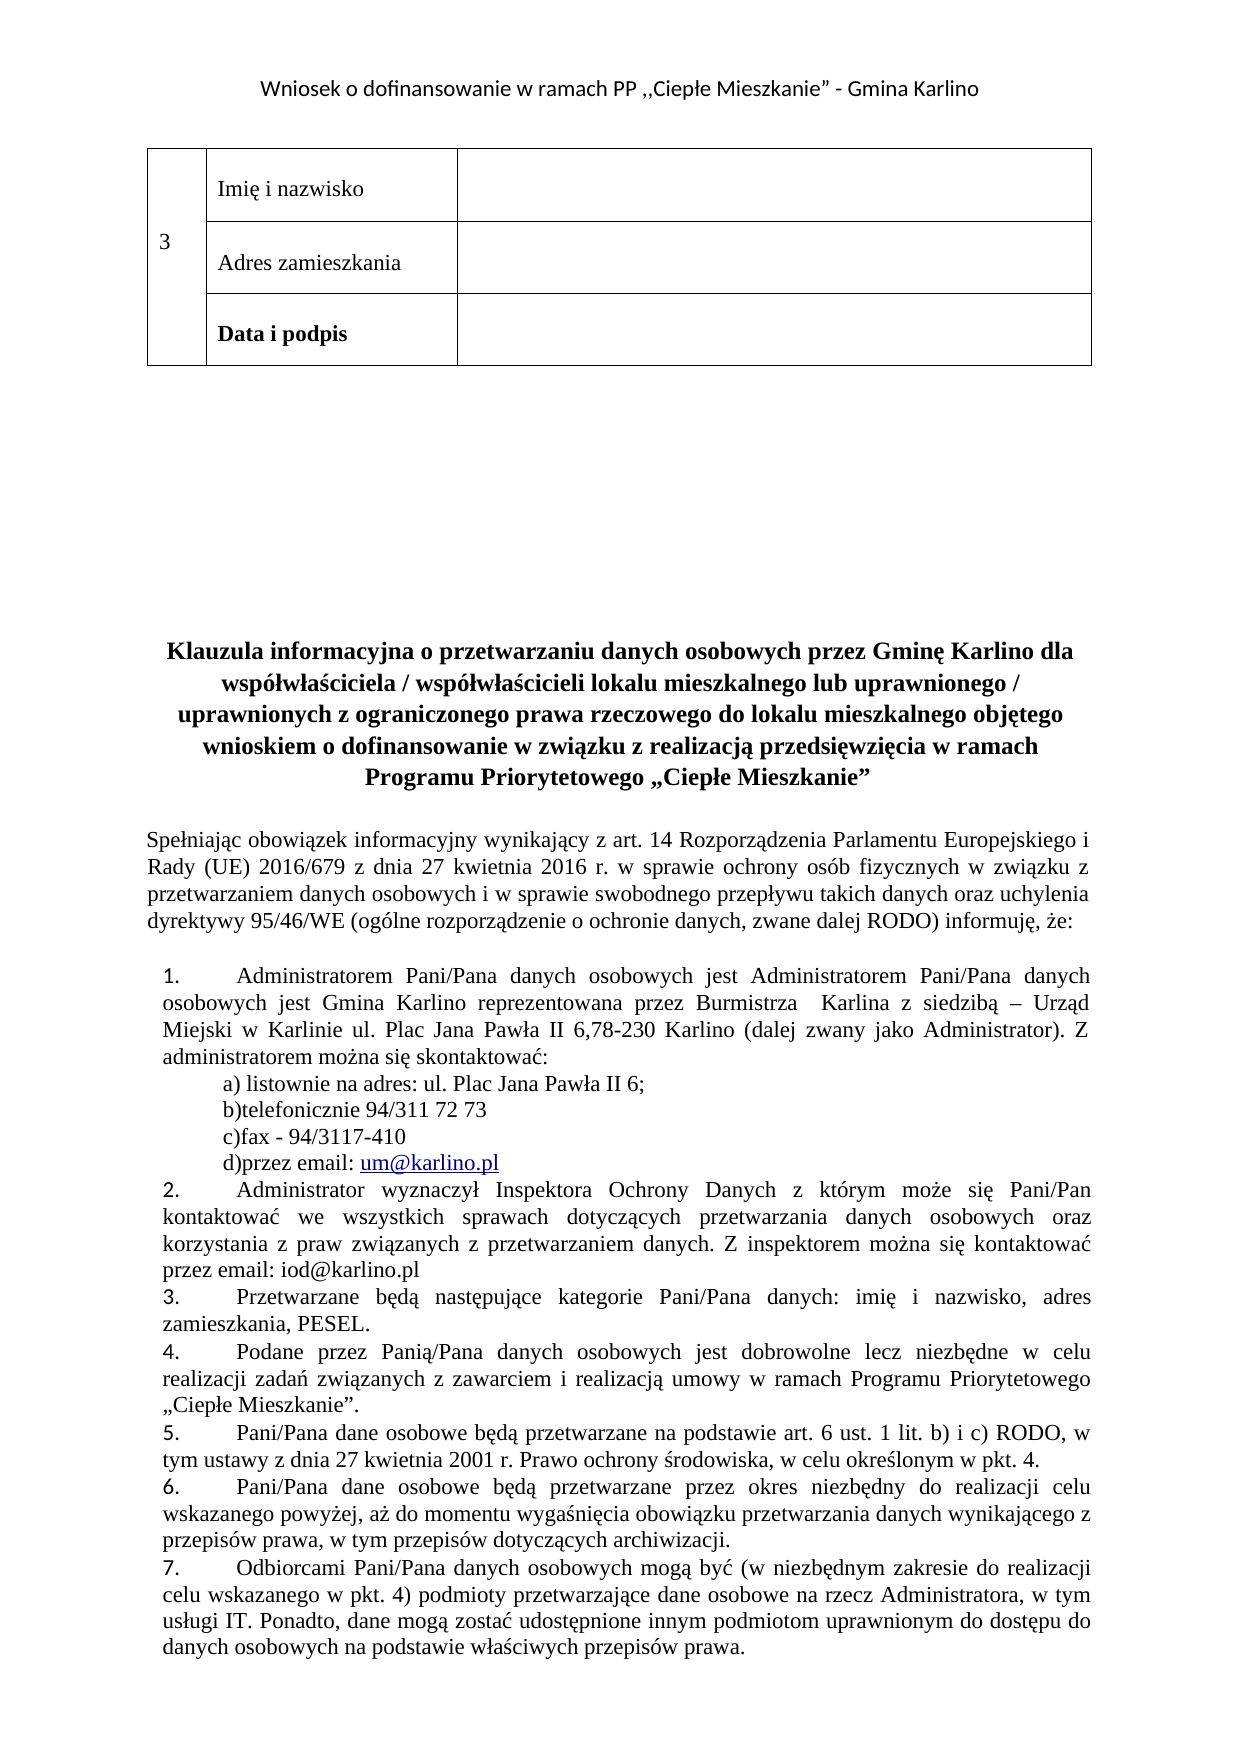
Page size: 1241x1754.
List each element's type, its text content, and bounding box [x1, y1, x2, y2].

table_cell 3 [148, 149, 206, 365]
list Podane przez Panią/Pana danych osobowych jest dobrowolne lecz niezbędne w celu realizacji zadań związanych z zawarciem i realizacją umowy w ramach Programu Priorytetowego „Ciepłe Mieszkanie”. [162, 1337, 1093, 1418]
text Klauzula informacyjna o przetwarzaniu danych osobowych przez Gminę Karlino dla współwłaściciela / współwłaścicieli lokalu mieszkalnego lub uprawnionego / uprawnionych z ograniczonego prawa rzeczowego do lokalu mieszkalnego objętego wnioskiem o dofinansowanie w związku z realizacją przedsięwzięcia w ramach Programu Priorytetowego „Ciepłe Mieszkanie” [148, 636, 1092, 791]
table_cell Data i podpis [207, 294, 457, 365]
list Pani/Pana dane osobowe będą przetwarzane przez okres niezbędny do realizacji celu wskazanego powyżej, aż do momentu wygaśnięcia obowiązku przetwarzania danych wynikającego z przepisów prawa, w tym przepisów dotyczących archiwizacji. [162, 1472, 1093, 1553]
table_cell Imię i nazwisko [207, 149, 457, 221]
table_cell [458, 222, 1091, 293]
list Odbiorcami Pani/Pana danych osobowych mogą być (w niezbędnym zakresie do realizacji celu wskazanego w pkt. 4) podmioty przetwarzające dane osobowe na rzecz Administratora, w tym usługi IT. Ponadto, dane mogą zostać udostępnione innym podmiotom uprawnionym do dostępu do danych osobowych na podstawie właściwych przepisów prawa. [162, 1553, 1093, 1660]
text Spełniając obowiązek informacyjny wynikający z art. 14 Rozporządzenia Parlamentu Europejskiego i Rady (UE) 2016/679 z dnia 27 kwietnia 2016 r. w sprawie ochrony osób fizycznych w związku z przetwarzaniem danych osobowych i w sprawie swobodnego przepływu takich danych oraz uchylenia dyrektywy 95/46/WE (ogólne rozporządzenie o ochronie danych, zwane dalej RODO) informuję, że: [146, 826, 1091, 933]
table_cell [458, 294, 1091, 365]
text c)fax - 94/3117-410 [223, 1123, 1093, 1149]
text b)telefonicznie 94/311 72 73 [223, 1096, 1093, 1123]
text d)przez email: um@karlino.pl [223, 1149, 1093, 1175]
list Administratorem Pani/Pana danych osobowych jest Administratorem Pani/Pana danych osobowych jest Gmina Karlino reprezentowana przez Burmistrza Karlina z siedzibą – Urząd Miejski w Karlinie ul. Plac Jana Pawła II 6,78-230 Karlino (dalej zwany jako Administrator). Z administratorem można się skontaktować: [162, 961, 1091, 1069]
list Administrator wyznaczył Inspektora Ochrony Danych z którym może się Pani/Pan kontaktować we wszystkich sprawach dotyczących przetwarzania danych osobowych oraz korzystania z praw związanych z przetwarzaniem danych. Z inspektorem można się kontaktować przez email: iod@karlino.pl [162, 1175, 1093, 1282]
text a) listownie na adres: ul. Plac Jana Pawła II 6; [223, 1070, 1093, 1096]
table_cell [458, 149, 1091, 221]
list Przetwarzane będą następujące kategorie Pani/Pana danych: imię i nazwisko, adres zamieszkania, PESEL. [162, 1282, 1093, 1337]
list Pani/Pana dane osobowe będą przetwarzane na podstawie art. 6 ust. 1 lit. b) i c) RODO, w tym ustawy z dnia 27 kwietnia 2001 r. Prawo ochrony środowiska, w celu określonym w pkt. 4. [162, 1418, 1093, 1472]
table_cell Adres zamieszkania [207, 222, 457, 293]
